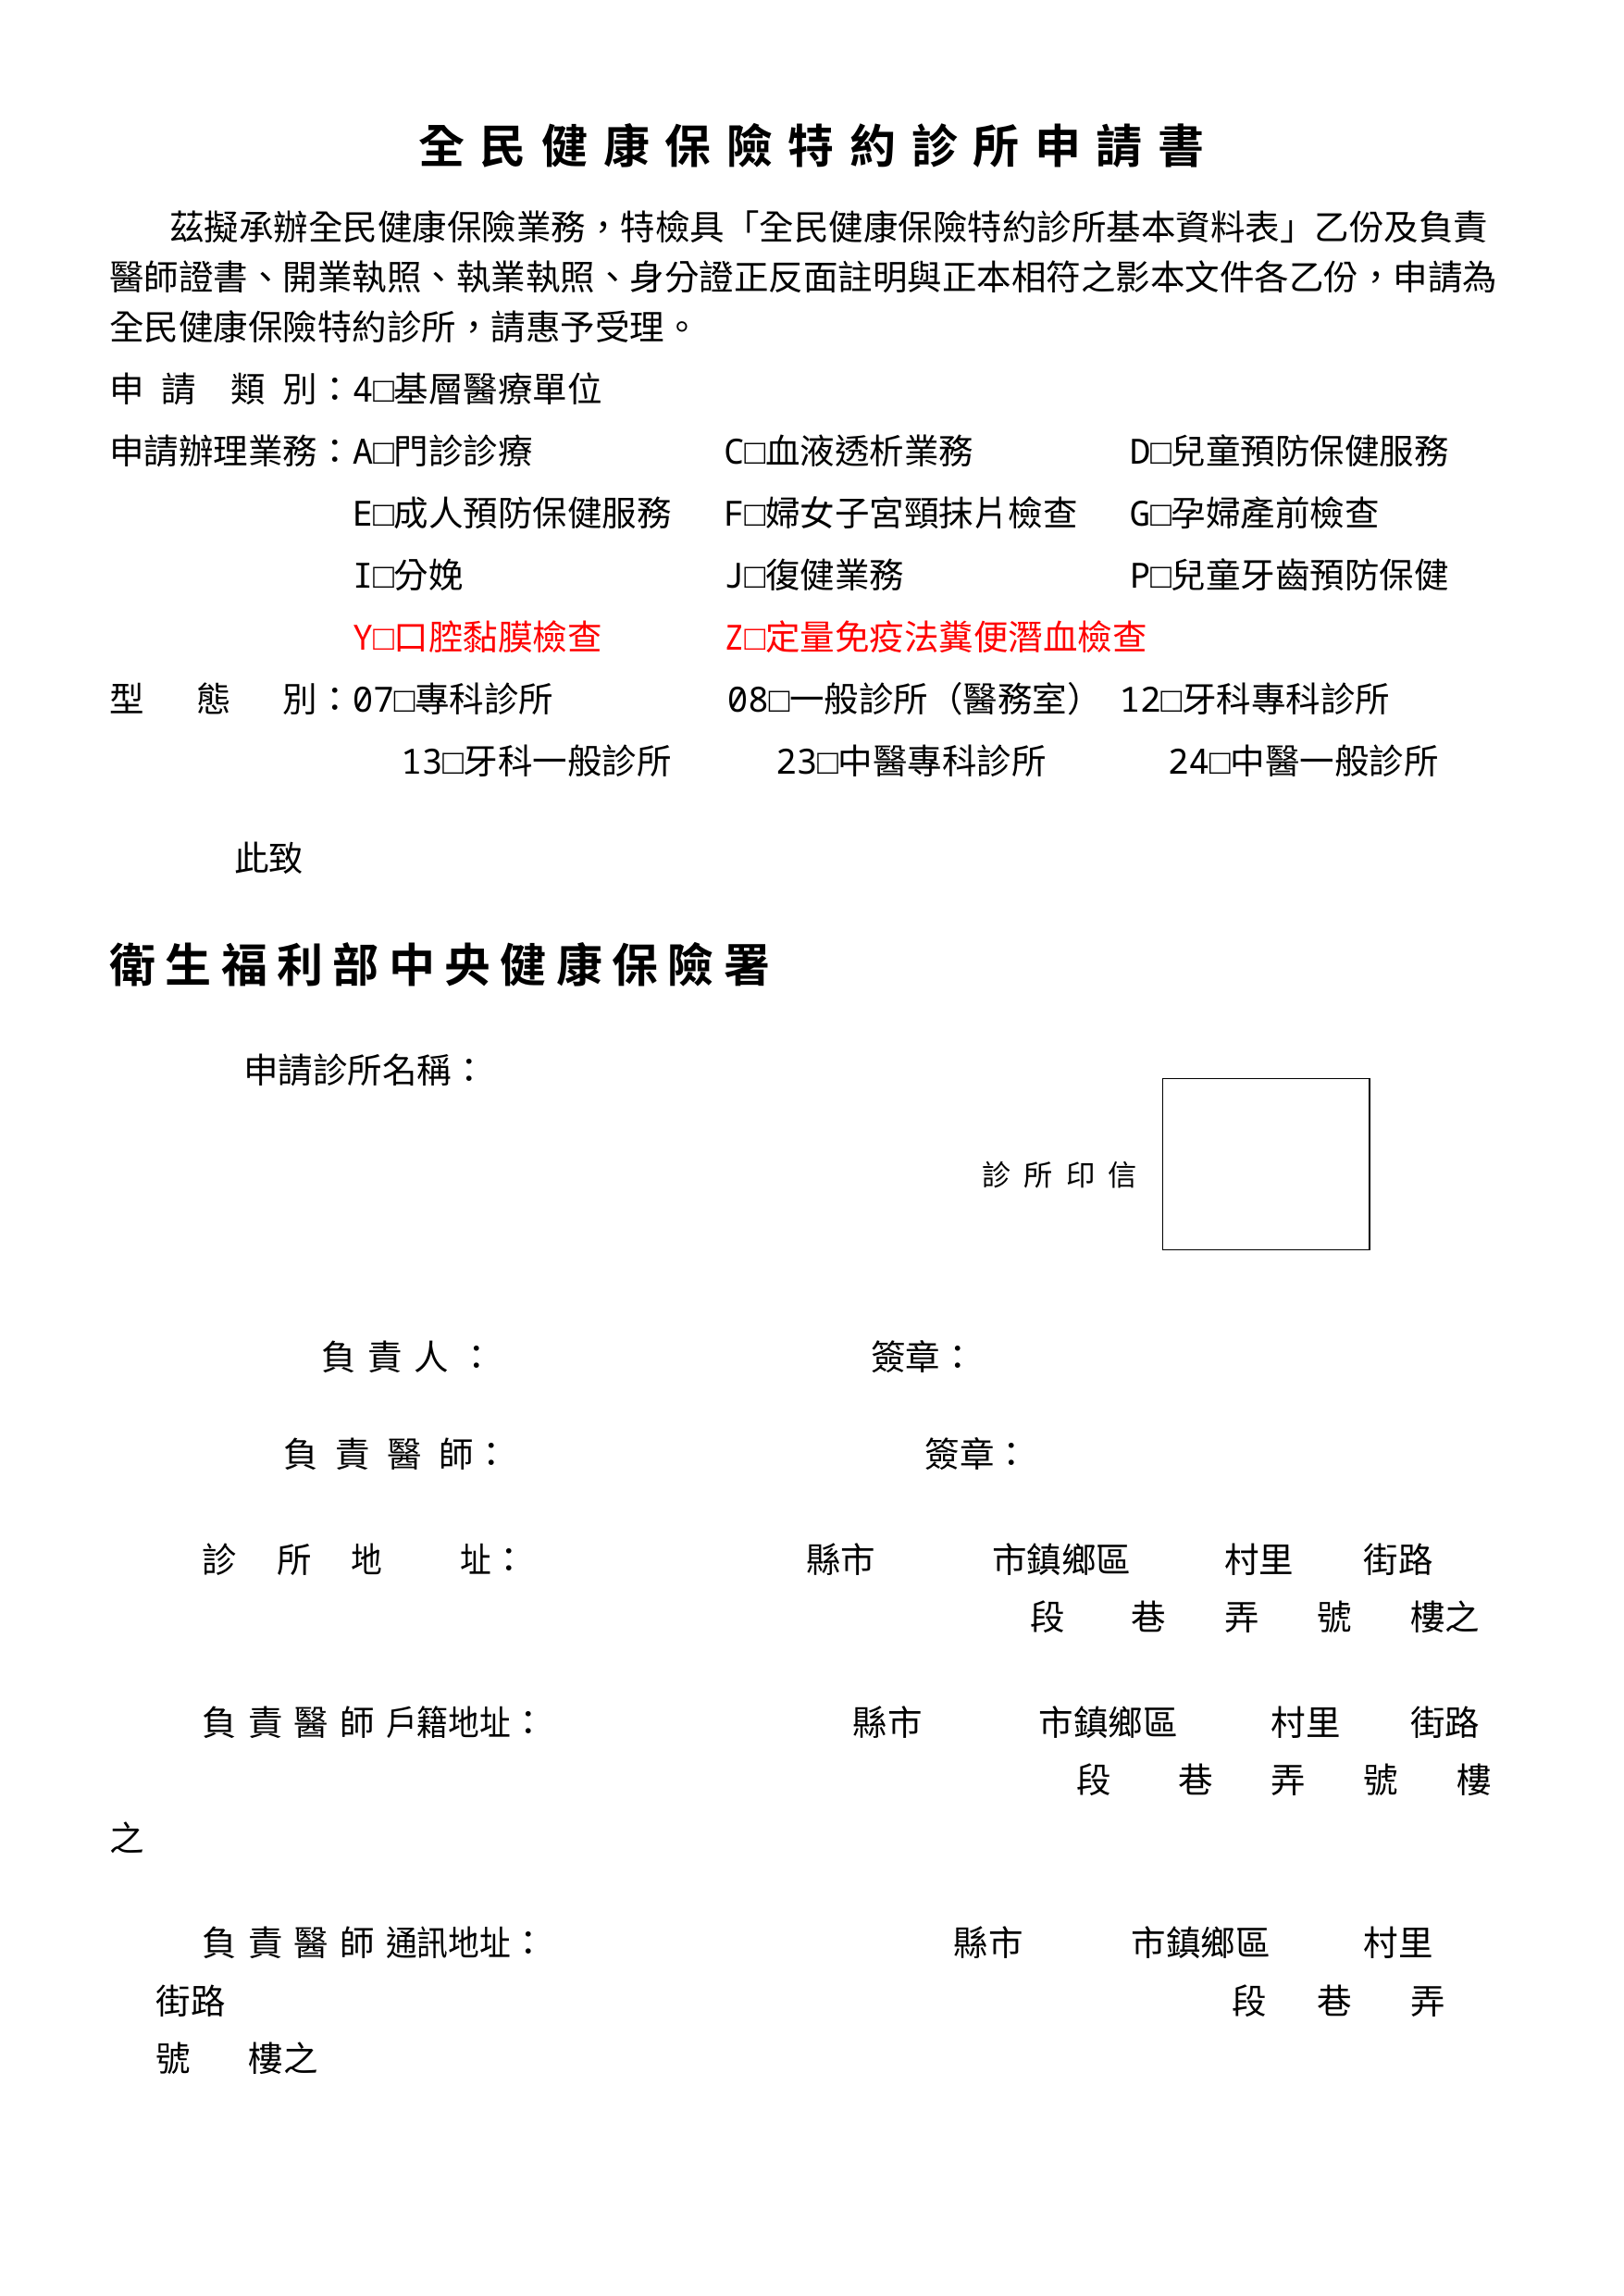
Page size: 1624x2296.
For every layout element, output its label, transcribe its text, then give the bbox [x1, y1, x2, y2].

text 負 責 醫 師： 簽章： [283, 1427, 1514, 1477]
text 茲擬承辦全民健康保險業務，特檢具「全民健康保險特約診所基本資料表」乙份及負責醫師證書、開業執照、執業執照、身分證正反面註明與正本相符之影本文件各乙份，申請為全民健康保險特約診所，請惠予受理。 [109, 200, 1514, 350]
text 負責醫師通訊地址： 縣市 市鎮鄉區 村里 街路 段 巷 弄 號 樓之 [109, 1908, 1514, 2081]
text 所 [1018, 1160, 1060, 1211]
text 13□牙科一般診所 23□中醫專科診所 24□中醫一般診所 [109, 734, 1514, 784]
text 此致 [109, 831, 1514, 882]
text 信 [1101, 1160, 1144, 1211]
text 負責醫師戶籍地址： 縣市 市鎮鄉區 村里 街路 段 巷 弄 號 樓之 [109, 1687, 1514, 1861]
text I□分娩 J□復健業務 P□兒童牙齒預防保健 [109, 548, 1514, 598]
text 申請辦理業務：A□門診診療 C□血液透析業務 D□兒童預防保健服務 [109, 424, 1514, 474]
text 印 [1060, 1160, 1101, 1211]
text 申請診所名稱： [197, 1043, 1514, 1093]
text E□成人預防保健服務 F□婦女子宮頸抹片檢查 G□孕婦產前檢查 [109, 486, 1514, 536]
text 負責人： 簽章： [197, 1330, 1514, 1380]
text 型 態 別：07□專科診所 08□一般診所（醫務室） 12□牙科專科診所 [109, 672, 1514, 722]
text 診 所 地 址： 縣市 市鎮鄉區 村里 街路 段 巷 弄 號 樓之 [109, 1524, 1514, 1640]
text 全民健康保險特約診所申請書 [109, 109, 1514, 177]
text 申 請 類 別：4□基層醫療單位 [109, 362, 1514, 412]
text 衛生福利部中央健康保險署 [109, 929, 1514, 996]
text 診 [976, 1160, 1018, 1211]
text [1163, 1079, 1369, 1249]
text Y□口腔黏膜檢查 Z□定量免疫法糞便潛血檢查 [109, 610, 1514, 660]
